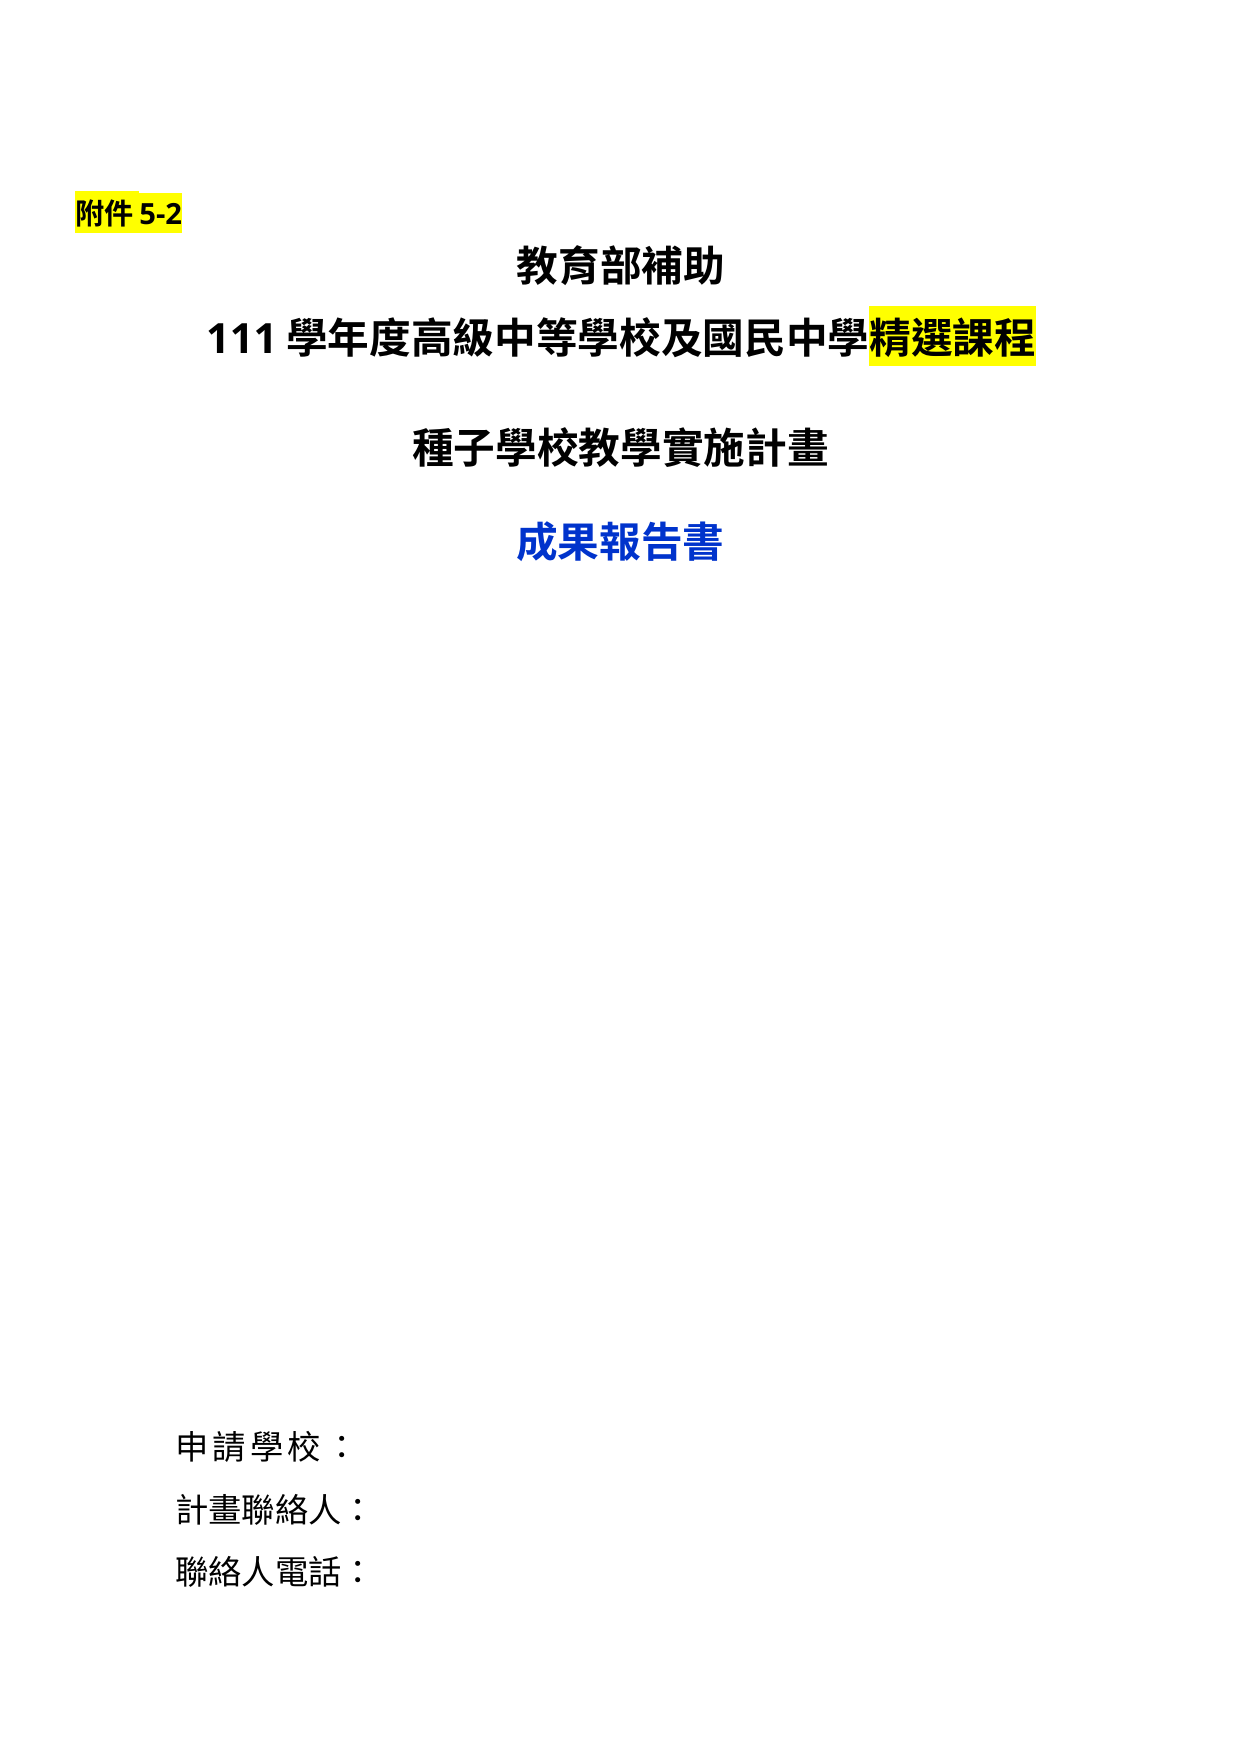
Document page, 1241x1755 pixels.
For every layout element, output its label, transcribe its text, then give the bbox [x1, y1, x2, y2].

subtitle 成果報告書 [75, 497, 1165, 560]
subtitle 種子學校教學實施計畫 [75, 403, 1165, 466]
text 111學年度高級中等學校及國民中學精選課程 [75, 306, 1165, 366]
text 計畫聯絡人： [175, 1466, 1165, 1528]
text 教育部補助 [75, 233, 1165, 293]
text 聯絡人電話： [175, 1528, 1165, 1591]
text 申請學校： [175, 1403, 1165, 1466]
text 附件5-2 [75, 170, 1165, 233]
